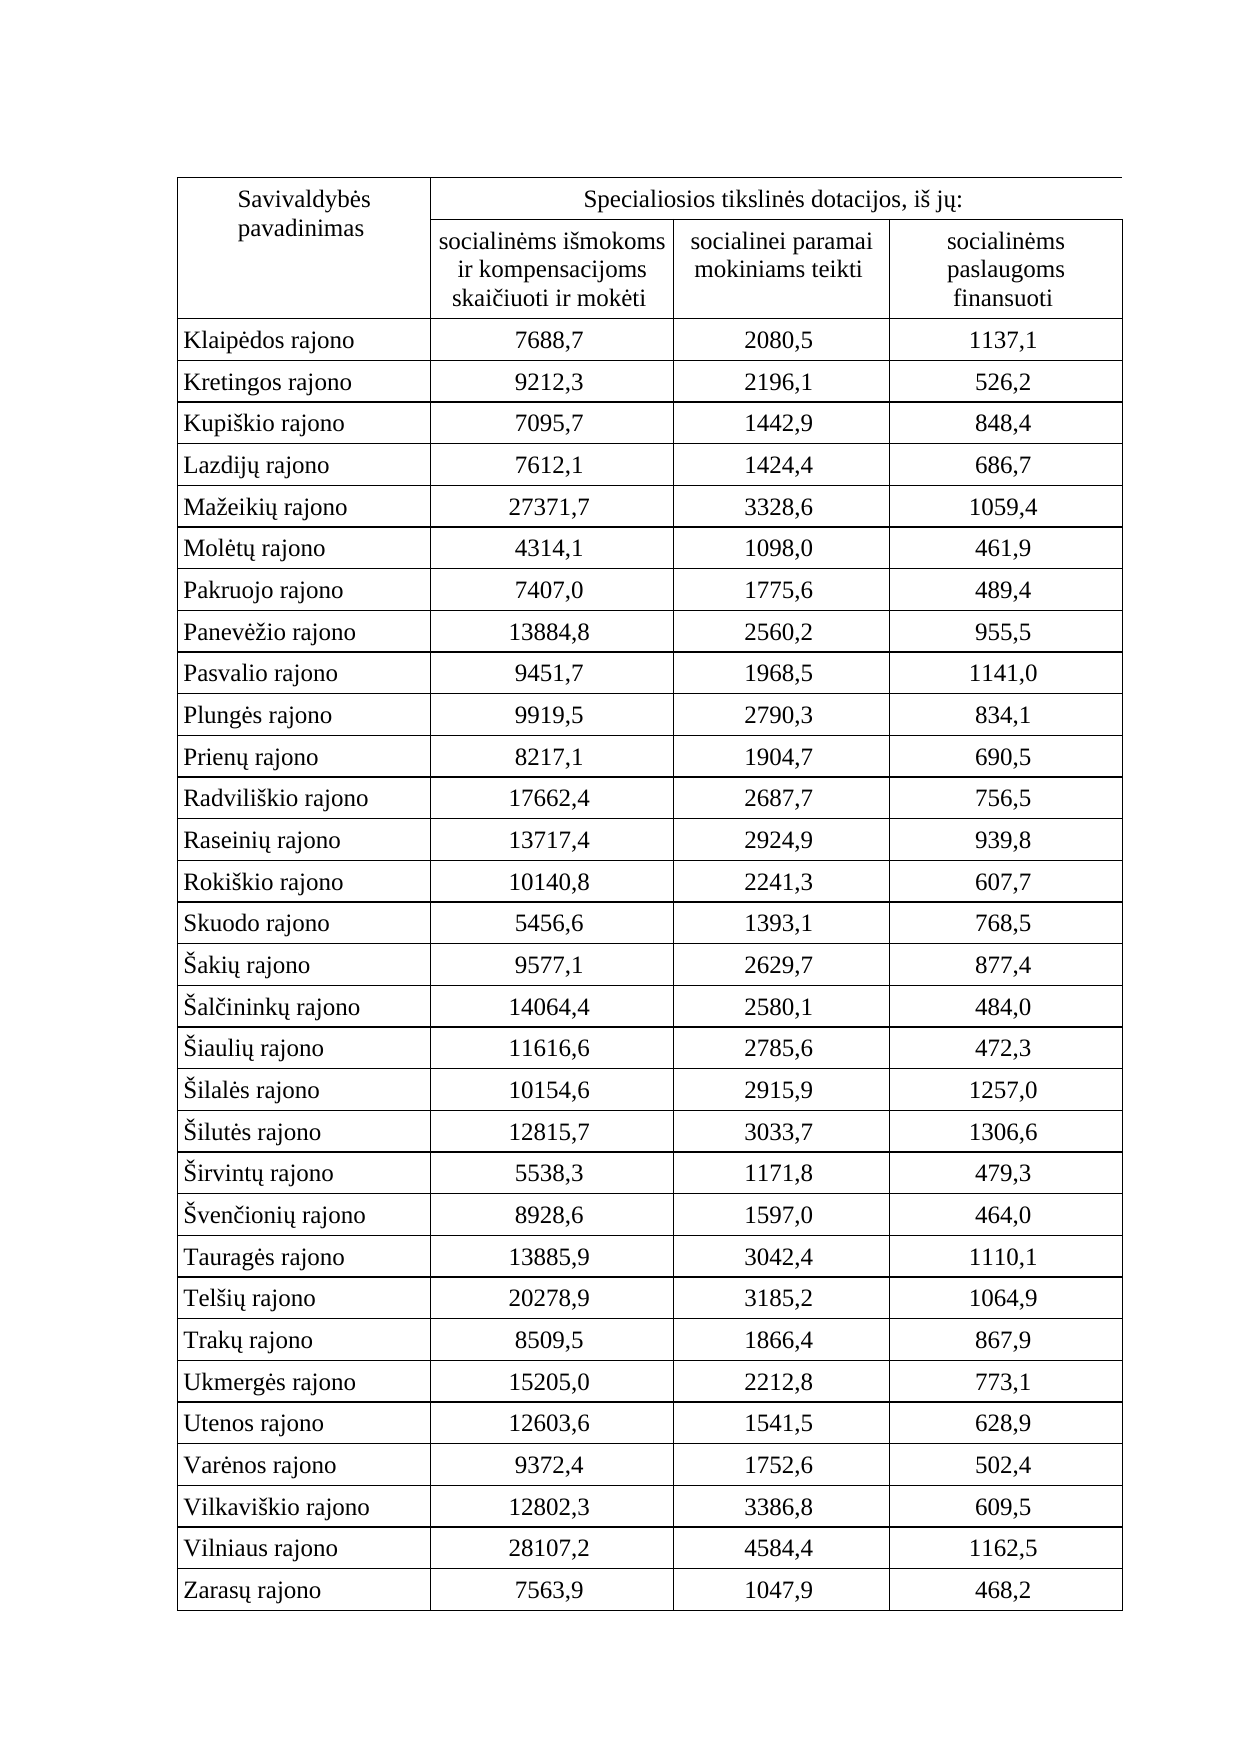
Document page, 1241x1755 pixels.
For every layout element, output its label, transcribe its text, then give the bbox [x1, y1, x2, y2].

table_cell Pakruojo rajono [178, 569, 430, 610]
table_cell 13884,8 [431, 611, 673, 651]
table_cell 877,4 [890, 944, 1122, 985]
table_cell 7563,9 [431, 1569, 673, 1610]
table_cell 10154,6 [431, 1069, 673, 1110]
table_cell Radviliškio rajono [178, 778, 430, 818]
table_cell 1752,6 [674, 1444, 889, 1485]
table_cell 2560,2 [674, 611, 889, 651]
table_cell 12802,3 [431, 1486, 673, 1526]
table_cell 848,4 [890, 403, 1122, 443]
table_cell socialinėms paslaugoms finansuoti [890, 220, 1122, 318]
table_cell 1597,0 [674, 1194, 889, 1235]
table_cell 607,7 [890, 861, 1122, 901]
table_cell 609,5 [890, 1486, 1122, 1526]
table_cell Raseinių rajono [178, 819, 430, 860]
table_cell Širvintų rajono [178, 1153, 430, 1193]
table_cell Šilutės rajono [178, 1111, 430, 1151]
table_cell Kretingos rajono [178, 361, 430, 401]
table_cell 2080,5 [674, 319, 889, 360]
table_cell Zarasų rajono [178, 1569, 430, 1610]
table_cell 1162,5 [890, 1528, 1122, 1568]
table_cell 1059,4 [890, 486, 1122, 526]
table_cell 1137,1 [890, 319, 1122, 360]
table_cell 479,3 [890, 1153, 1122, 1193]
table_cell Prienų rajono [178, 736, 430, 776]
table_cell 526,2 [890, 361, 1122, 401]
table_cell 955,5 [890, 611, 1122, 651]
table_cell Plungės rajono [178, 694, 430, 735]
table_cell 3033,7 [674, 1111, 889, 1151]
table_cell 2212,8 [674, 1361, 889, 1401]
table_cell Rokiškio rajono [178, 861, 430, 901]
table_cell 14064,4 [431, 986, 673, 1026]
table_cell 17662,4 [431, 778, 673, 818]
table_cell 502,4 [890, 1444, 1122, 1485]
table_header Specialiosios tikslinės dotacijos, iš jų: [431, 178, 1122, 219]
table_cell Vilniaus rajono [178, 1528, 430, 1568]
table_cell 768,5 [890, 903, 1122, 943]
table_cell socialinėms išmokoms ir kompensacijoms skaičiuoti ir mokėti [431, 220, 673, 318]
table_cell Šalčininkų rajono [178, 986, 430, 1026]
table_cell 3386,8 [674, 1486, 889, 1526]
table_cell 1866,4 [674, 1319, 889, 1360]
table_cell 7095,7 [431, 403, 673, 443]
table_cell 773,1 [890, 1361, 1122, 1401]
table_cell 2785,6 [674, 1028, 889, 1068]
table_cell 468,2 [890, 1569, 1122, 1610]
table_cell 2924,9 [674, 819, 889, 860]
table_cell Šilalės rajono [178, 1069, 430, 1110]
table_cell Mažeikių rajono [178, 486, 430, 526]
table_cell 1257,0 [890, 1069, 1122, 1110]
table_cell 9919,5 [431, 694, 673, 735]
table_cell 27371,7 [431, 486, 673, 526]
table_cell 2790,3 [674, 694, 889, 735]
table_cell Ukmergės rajono [178, 1361, 430, 1401]
table_cell Panevėžio rajono [178, 611, 430, 651]
table_cell 8509,5 [431, 1319, 673, 1360]
table_cell 1141,0 [890, 653, 1122, 693]
table_cell 7407,0 [431, 569, 673, 610]
table_cell 9372,4 [431, 1444, 673, 1485]
table_cell 3328,6 [674, 486, 889, 526]
table_cell 1904,7 [674, 736, 889, 776]
table_cell 472,3 [890, 1028, 1122, 1068]
table_cell 1110,1 [890, 1236, 1122, 1276]
table_cell Utenos rajono [178, 1403, 430, 1443]
table_cell 2580,1 [674, 986, 889, 1026]
table_cell 690,5 [890, 736, 1122, 776]
table_cell 2196,1 [674, 361, 889, 401]
table_cell 5538,3 [431, 1153, 673, 1193]
table_cell 2629,7 [674, 944, 889, 985]
table_cell 15205,0 [431, 1361, 673, 1401]
table_cell Trakų rajono [178, 1319, 430, 1360]
table_cell Telšių rajono [178, 1278, 430, 1318]
table_cell 9577,1 [431, 944, 673, 985]
table_cell Skuodo rajono [178, 903, 430, 943]
table_cell 12603,6 [431, 1403, 673, 1443]
table_cell 2915,9 [674, 1069, 889, 1110]
table_cell Pasvalio rajono [178, 653, 430, 693]
table_cell 1775,6 [674, 569, 889, 610]
table_cell 4314,1 [431, 528, 673, 568]
table_cell 628,9 [890, 1403, 1122, 1443]
table_cell 7688,7 [431, 319, 673, 360]
table_cell 3185,2 [674, 1278, 889, 1318]
table_cell 8928,6 [431, 1194, 673, 1235]
table_cell 11616,6 [431, 1028, 673, 1068]
table_cell 939,8 [890, 819, 1122, 860]
table_cell Lazdijų rajono [178, 444, 430, 485]
table_cell 9212,3 [431, 361, 673, 401]
table_cell 686,7 [890, 444, 1122, 485]
table_cell 867,9 [890, 1319, 1122, 1360]
table_cell Klaipėdos rajono [178, 319, 430, 360]
table_cell 5456,6 [431, 903, 673, 943]
table_cell Šiaulių rajono [178, 1028, 430, 1068]
table_cell 9451,7 [431, 653, 673, 693]
table_cell Švenčionių rajono [178, 1194, 430, 1235]
table_cell 4584,4 [674, 1528, 889, 1568]
table_cell 1171,8 [674, 1153, 889, 1193]
table_cell 464,0 [890, 1194, 1122, 1235]
table_cell Vilkaviškio rajono [178, 1486, 430, 1526]
table_cell socialinei paramai mokiniams teikti [674, 220, 889, 318]
table_cell 13885,9 [431, 1236, 673, 1276]
table_cell 1047,9 [674, 1569, 889, 1610]
table_cell 1442,9 [674, 403, 889, 443]
table_cell 2241,3 [674, 861, 889, 901]
table_cell 1306,6 [890, 1111, 1122, 1151]
table_cell 756,5 [890, 778, 1122, 818]
table_cell Molėtų rajono [178, 528, 430, 568]
table_cell 1064,9 [890, 1278, 1122, 1318]
table_cell 484,0 [890, 986, 1122, 1026]
table_cell 13717,4 [431, 819, 673, 860]
table_cell 1424,4 [674, 444, 889, 485]
table_cell 489,4 [890, 569, 1122, 610]
table_cell 8217,1 [431, 736, 673, 776]
table_cell Tauragės rajono [178, 1236, 430, 1276]
table_cell Varėnos rajono [178, 1444, 430, 1485]
table_cell Kupiškio rajono [178, 403, 430, 443]
table_cell 1393,1 [674, 903, 889, 943]
table_cell 2687,7 [674, 778, 889, 818]
table_cell 461,9 [890, 528, 1122, 568]
table_cell 1968,5 [674, 653, 889, 693]
table_header Savivaldybės pavadinimas [178, 178, 430, 318]
table_cell 10140,8 [431, 861, 673, 901]
table_cell 20278,9 [431, 1278, 673, 1318]
table_cell 3042,4 [674, 1236, 889, 1276]
table_cell Šakių rajono [178, 944, 430, 985]
table_cell 1098,0 [674, 528, 889, 568]
table_cell 834,1 [890, 694, 1122, 735]
table_cell 12815,7 [431, 1111, 673, 1151]
table_cell 28107,2 [431, 1528, 673, 1568]
table_cell 1541,5 [674, 1403, 889, 1443]
table_cell 7612,1 [431, 444, 673, 485]
